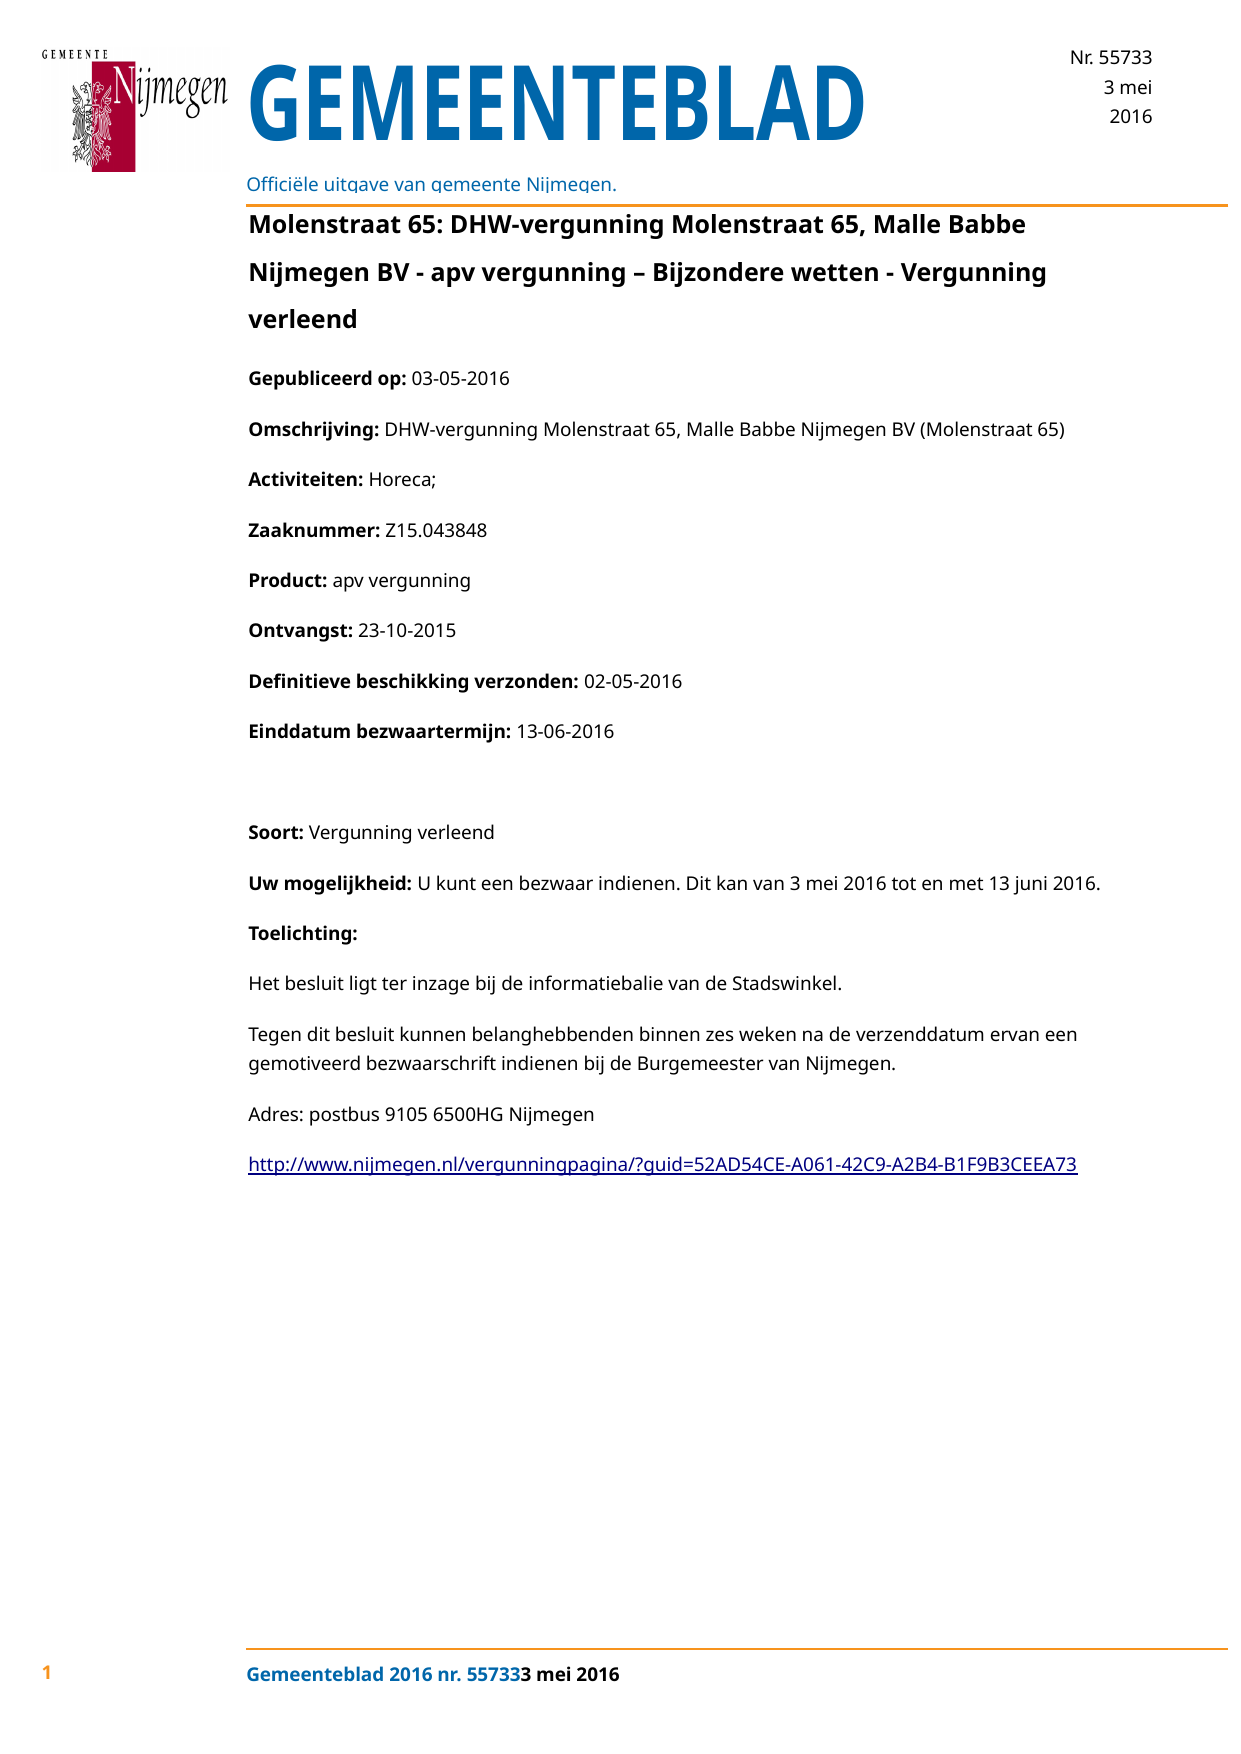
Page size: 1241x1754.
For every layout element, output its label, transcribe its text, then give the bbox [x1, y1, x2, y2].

text Gepubliceerd op: 03-05-2016 [248, 366, 1152, 391]
text Zaaknummer: Z15.043848 [248, 517, 1152, 542]
text Definitieve beschikking verzonden: 02-05-2016 [248, 668, 1152, 694]
text Het besluit ligt ter inzage bij de informatiebalie van de Stadswinkel. [248, 971, 1152, 996]
text Product: apv vergunning [248, 567, 1152, 593]
text Adres: postbus 9105 6500HG Nijmegen [248, 1101, 1152, 1127]
text Ontvangst: 23-10-2015 [248, 618, 1152, 643]
text http://www.nijmegen.nl/vergunningpagina/?guid=52AD54CE-A061-42C9-A2B4-B1F9B3CEEA73 [248, 1151, 1152, 1177]
text Einddatum bezwaartermijn: 13-06-2016 [248, 718, 1152, 744]
text Toelichting: [248, 920, 1152, 946]
picture [41, 47, 231, 172]
text Tegen dit besluit kunnen belanghebbenden binnen zes weken na de verzenddatum ervan een gemotiveerd bezwaarschrift indienen bij de Burgemeester van Nijmegen. [248, 1021, 1152, 1076]
text Soort: Vergunning verleend [248, 819, 1152, 845]
text Uw mogelijkheid: U kunt een bezwaar indienen. Dit kan van 3 mei 2016 tot en met 13 juni 2016. [248, 870, 1152, 895]
text Omschrijving: DHW-vergunning Molenstraat 65, Malle Babbe Nijmegen BV (Molenstraat 65) [248, 416, 1152, 442]
text Molenstraat 65: DHW-vergunning Molenstraat 65, Malle Babbe Nijmegen BV - apv vergunning – Bijzondere wetten - Vergunning verleend [248, 207, 1152, 336]
text Activiteiten: Horeca; [248, 466, 1152, 492]
